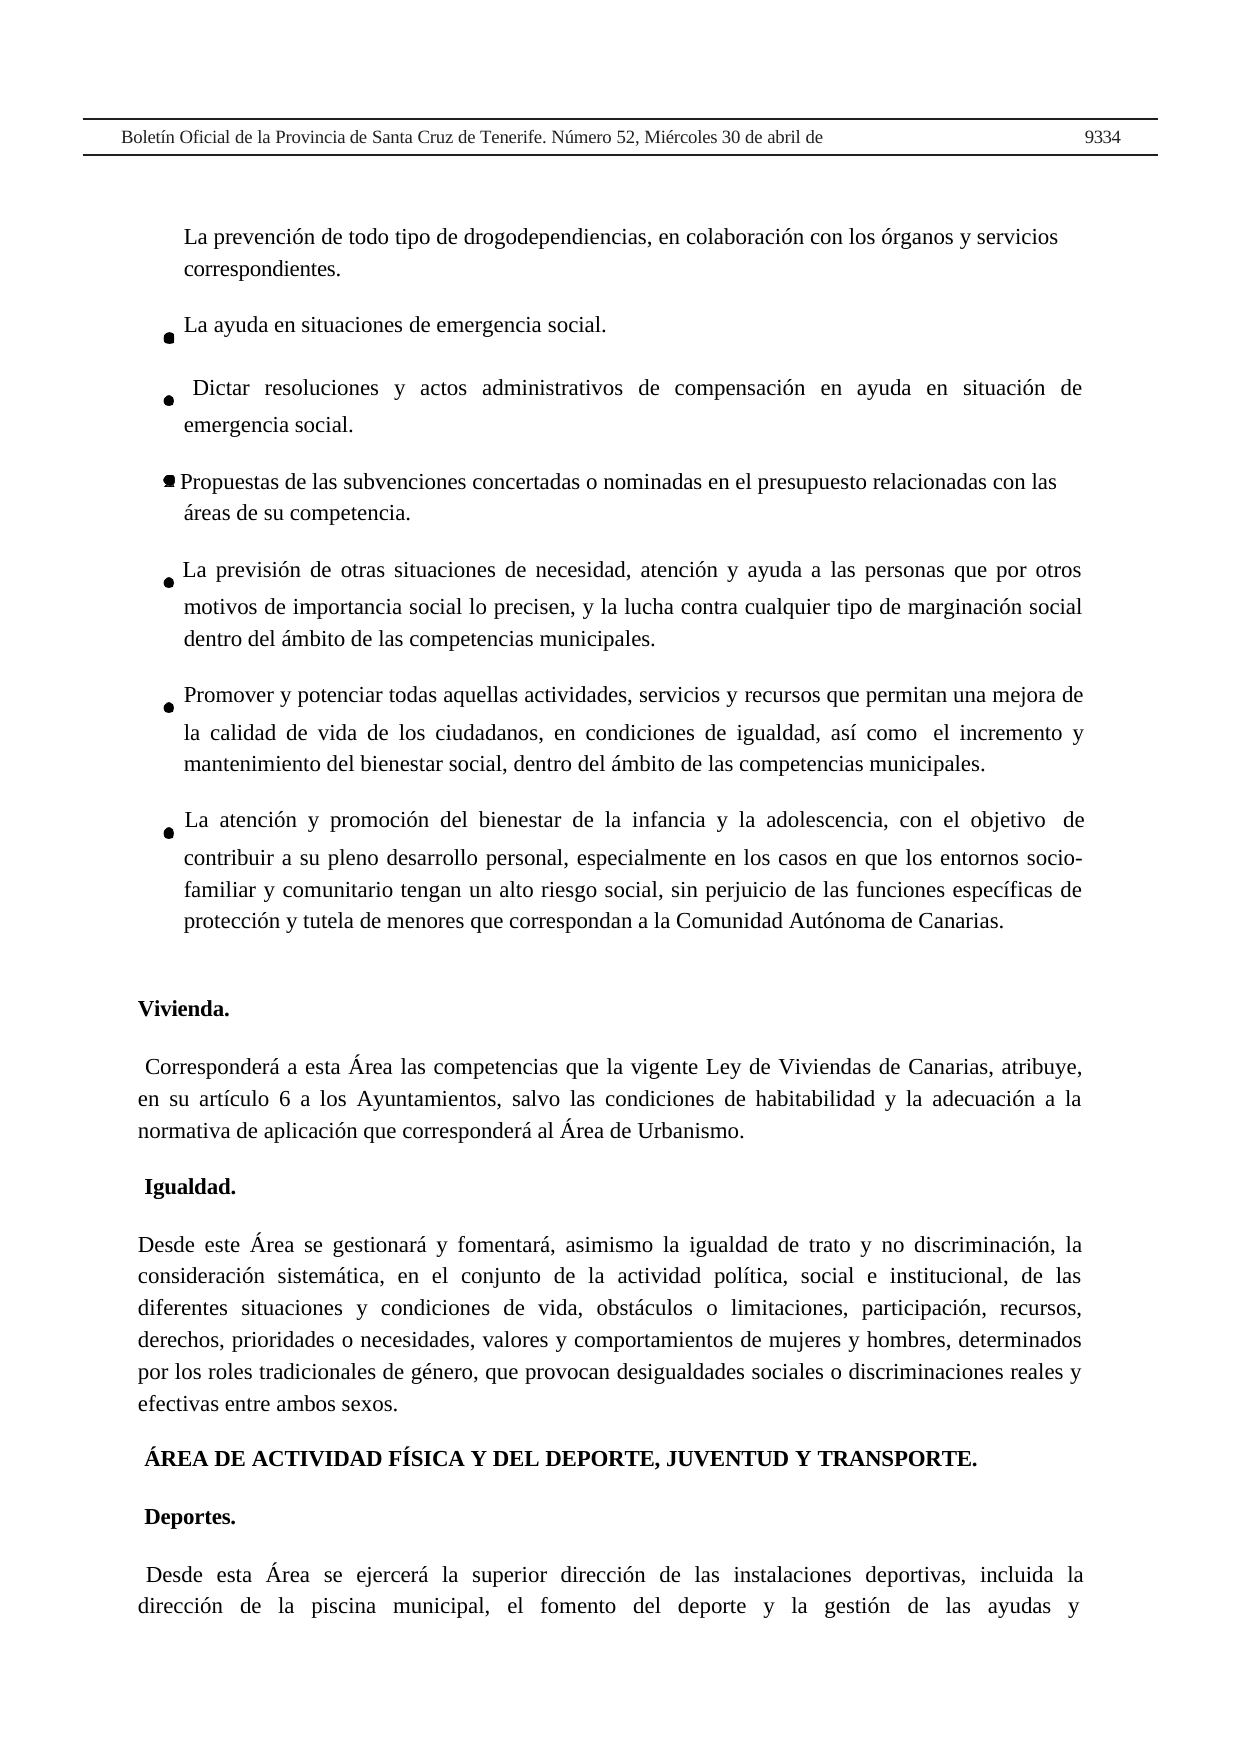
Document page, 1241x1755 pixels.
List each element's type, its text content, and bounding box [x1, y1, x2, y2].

text La prevención de todo tipo de drogodependiencias, en colaboración con los órganos y servicios correspondientes. [183, 223, 1123, 282]
text Dictar resoluciones y actos administrativos de compensación en ayuda en situación de emergencia social. [164, 374, 1083, 437]
subtitle Deportes. [144, 1503, 1123, 1529]
subtitle Vivienda. [138, 995, 1123, 1022]
text La ayuda en situaciones de emergencia social. [164, 312, 1123, 343]
text La atención y promoción del bienestar de la infancia y la adolescencia, con el objetivo de contribuir a su pleno desarrollo personal, especialmente en los casos en que los entornos socio- familiar y comunitario tengan un alto riesgo social, sin perjuicio de las funciones específicas de protección y tutela de menores que correspondan a la Comunidad Autónoma de Canarias. [164, 807, 1084, 934]
text Corresponderá a esta Área las competencias que la vigente Ley de Viviendas de Canarias, atribuye, en su artículo 6 a los Ayuntamientos, salvo las condiciones de habitabilidad y la adecuación a la normativa de aplicación que corresponderá al Área de Urbanismo. [138, 1053, 1084, 1143]
text Propuestas de las subvenciones concertadas o nominadas en el presupuesto relacionadas con las áreas de su competencia. [180, 468, 1085, 526]
text Desde esta Área se ejercerá la superior dirección de las instalaciones deportivas, incluida la dirección de la piscina municipal, el fomento del deporte y la gestión de las ayudas y [138, 1561, 1085, 1619]
subtitle Igualdad. [144, 1173, 1123, 1199]
text La previsión de otras situaciones de necesidad, atención y ayuda a las personas que por otros motivos de importancia social lo precisen, y la lucha contra cualquier tipo de marginación social dentro del ámbito de las competencias municipales. [164, 556, 1084, 651]
text Desde este Área se gestionará y fomentará, asimismo la igualdad de trato y no discriminación, la consideración sistemática, en el conjunto de la actividad política, social e institucional, de las diferentes situaciones y condiciones de vida, obstáculos o limitaciones, participación, recursos, derechos, prioridades o necesidades, valores y comportamientos de mujeres y hombres, determinados por los roles tradicionales de género, que provocan desigualdades sociales o discriminaciones reales y efectivas entre ambos sexos. [138, 1231, 1084, 1416]
subtitle ÁREA DE ACTIVIDAD FÍSICA Y DEL DEPORTE, JUVENTUD Y TRANSPORTE. [144, 1445, 1123, 1472]
text Promover y potenciar todas aquellas actividades, servicios y recursos que permitan una mejora de la calidad de vida de los ciudadanos, en condiciones de igualdad, así como el incremento y mantenimiento del bienestar social, dentro del ámbito de las competencias municipales. [164, 681, 1084, 777]
